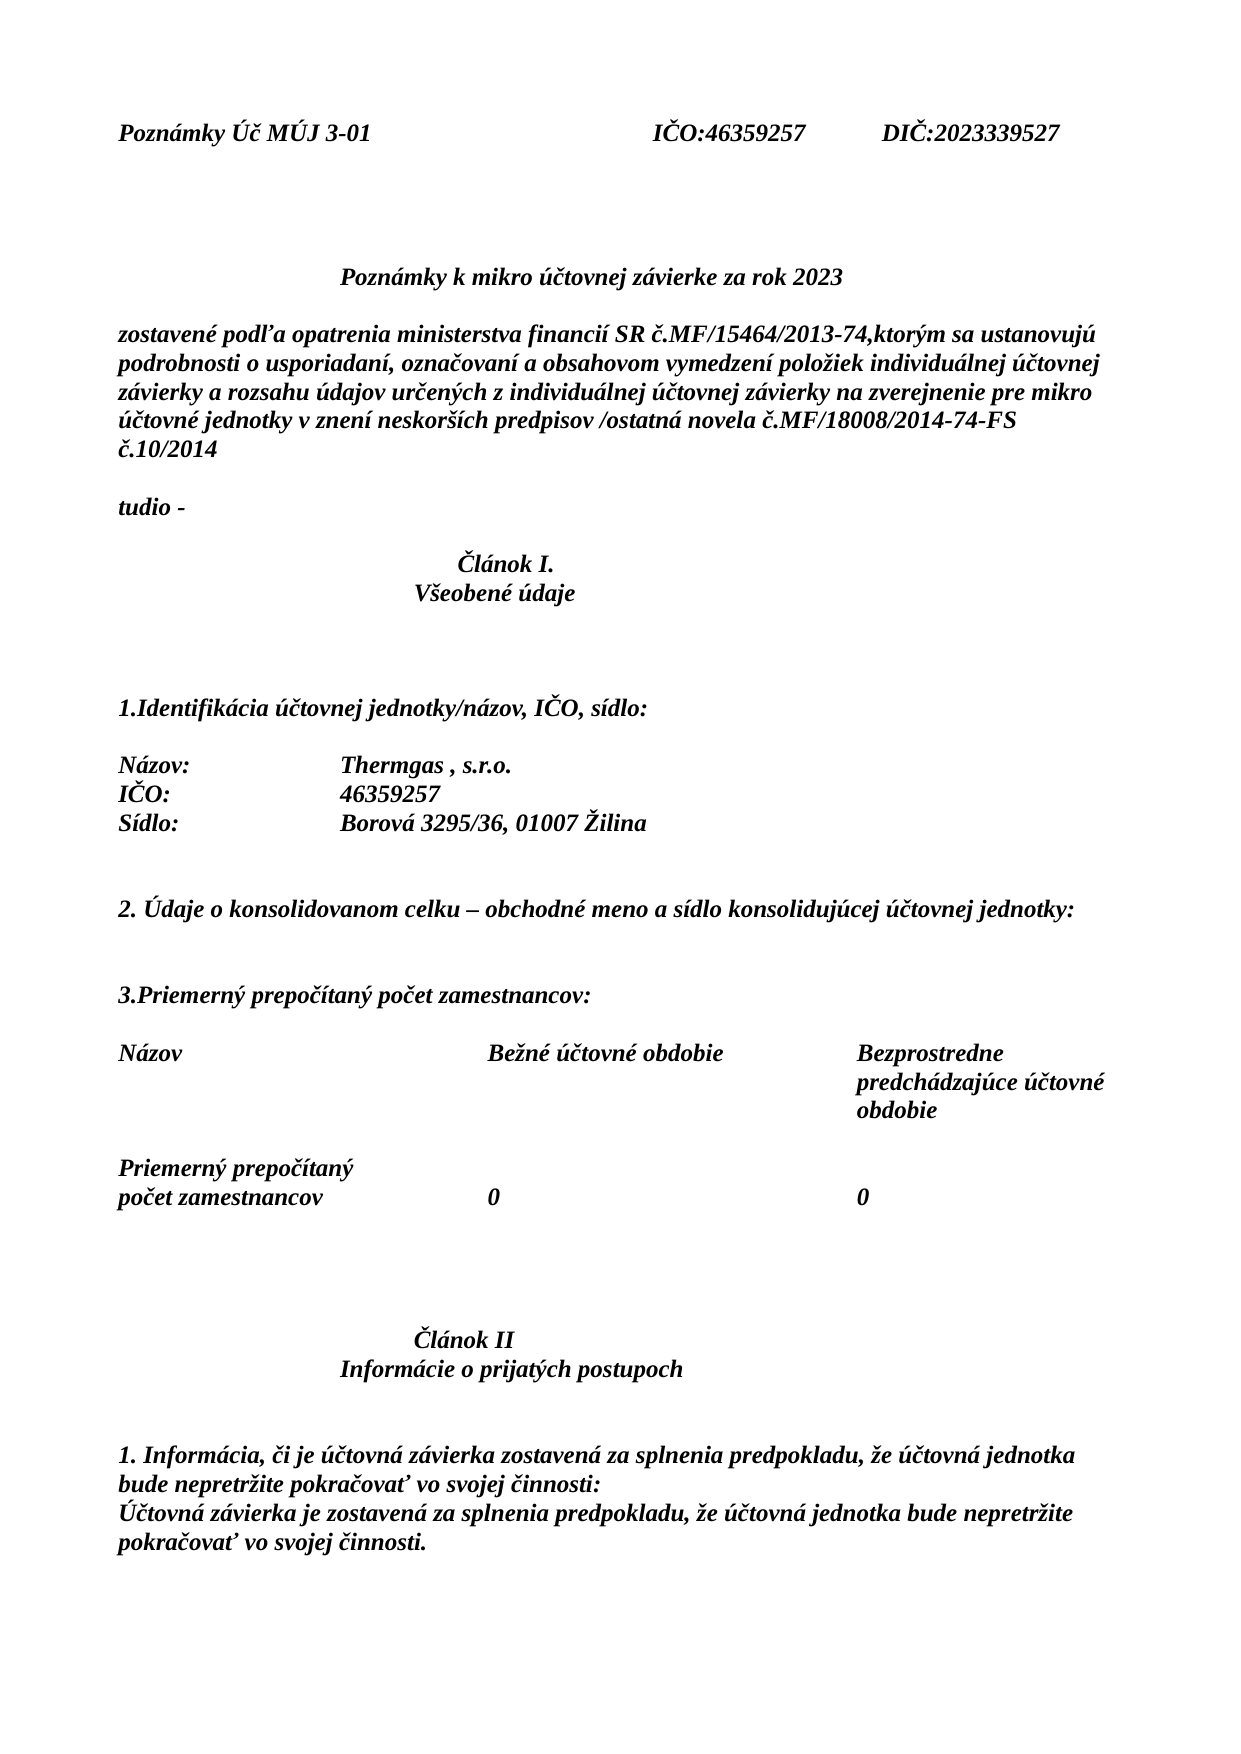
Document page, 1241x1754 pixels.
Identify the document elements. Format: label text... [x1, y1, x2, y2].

text 1. Informácia, či je účtovná závierka zostavená za splnenia predpokladu, že účtovná jednotka [118, 1441, 1122, 1469]
text Poznámky k mikro účtovnej závierke za rok 2023 [118, 262, 1122, 291]
text Priemerný prepočítaný [118, 1153, 1122, 1182]
text 1.Identifikácia účtovnej jednotky/názov, IČO, sídlo: [118, 693, 1122, 722]
text počet zamestnancov 0 0 [118, 1182, 1122, 1211]
text Účtovná závierka je zostavená za splnenia predpokladu, že účtovná jednotka bude nepretržite pokračovať vo svojej činnosti. [118, 1498, 1122, 1556]
text Názov: Thermgas , s.r.o. [118, 751, 1122, 779]
text Názov Bežné účtovné obdobie Bezprostredne [118, 1038, 1122, 1067]
text zostavené podľa opatrenia ministerstva financií SR č.MF/15464/2013-74,ktorým sa ustanovujú podrobnosti o usporiadaní, označovaní a obsahovom vymedzení položiek individuálnej účtovnej závierky a rozsahu údajov určených z individuálnej účtovnej závierky na zverejnenie pre mikro účtovné jednotky v znení neskorších predpisov /ostatná novela č.MF/18008/2014-74-FS č.10/2014 [118, 319, 1122, 463]
text bude nepretržite pokračovať vo svojej činnosti: [118, 1469, 1122, 1498]
text tudio - [118, 492, 1122, 521]
text Informácie o prijatých postupoch [118, 1354, 1122, 1383]
text 2. Údaje o konsolidovanom celku – obchodné meno a sídlo konsolidujúcej účtovnej jednotky: [118, 894, 1122, 923]
text Sídlo: Borová 3295/36, 01007 Žilina [118, 808, 1122, 837]
text obdobie [118, 1096, 1122, 1124]
text IČO: 46359257 [118, 779, 1122, 808]
text Článok I. [118, 549, 1122, 578]
text Článok II [118, 1326, 1122, 1354]
text Poznámky Úč MÚJ 3-01 IČO:46359257 DIČ:2023339527 [118, 118, 1122, 147]
text predchádzajúce účtovné [118, 1067, 1122, 1096]
text 3.Priemerný prepočítaný počet zamestnancov: [118, 981, 1122, 1009]
text Všeobené údaje [118, 578, 1122, 607]
